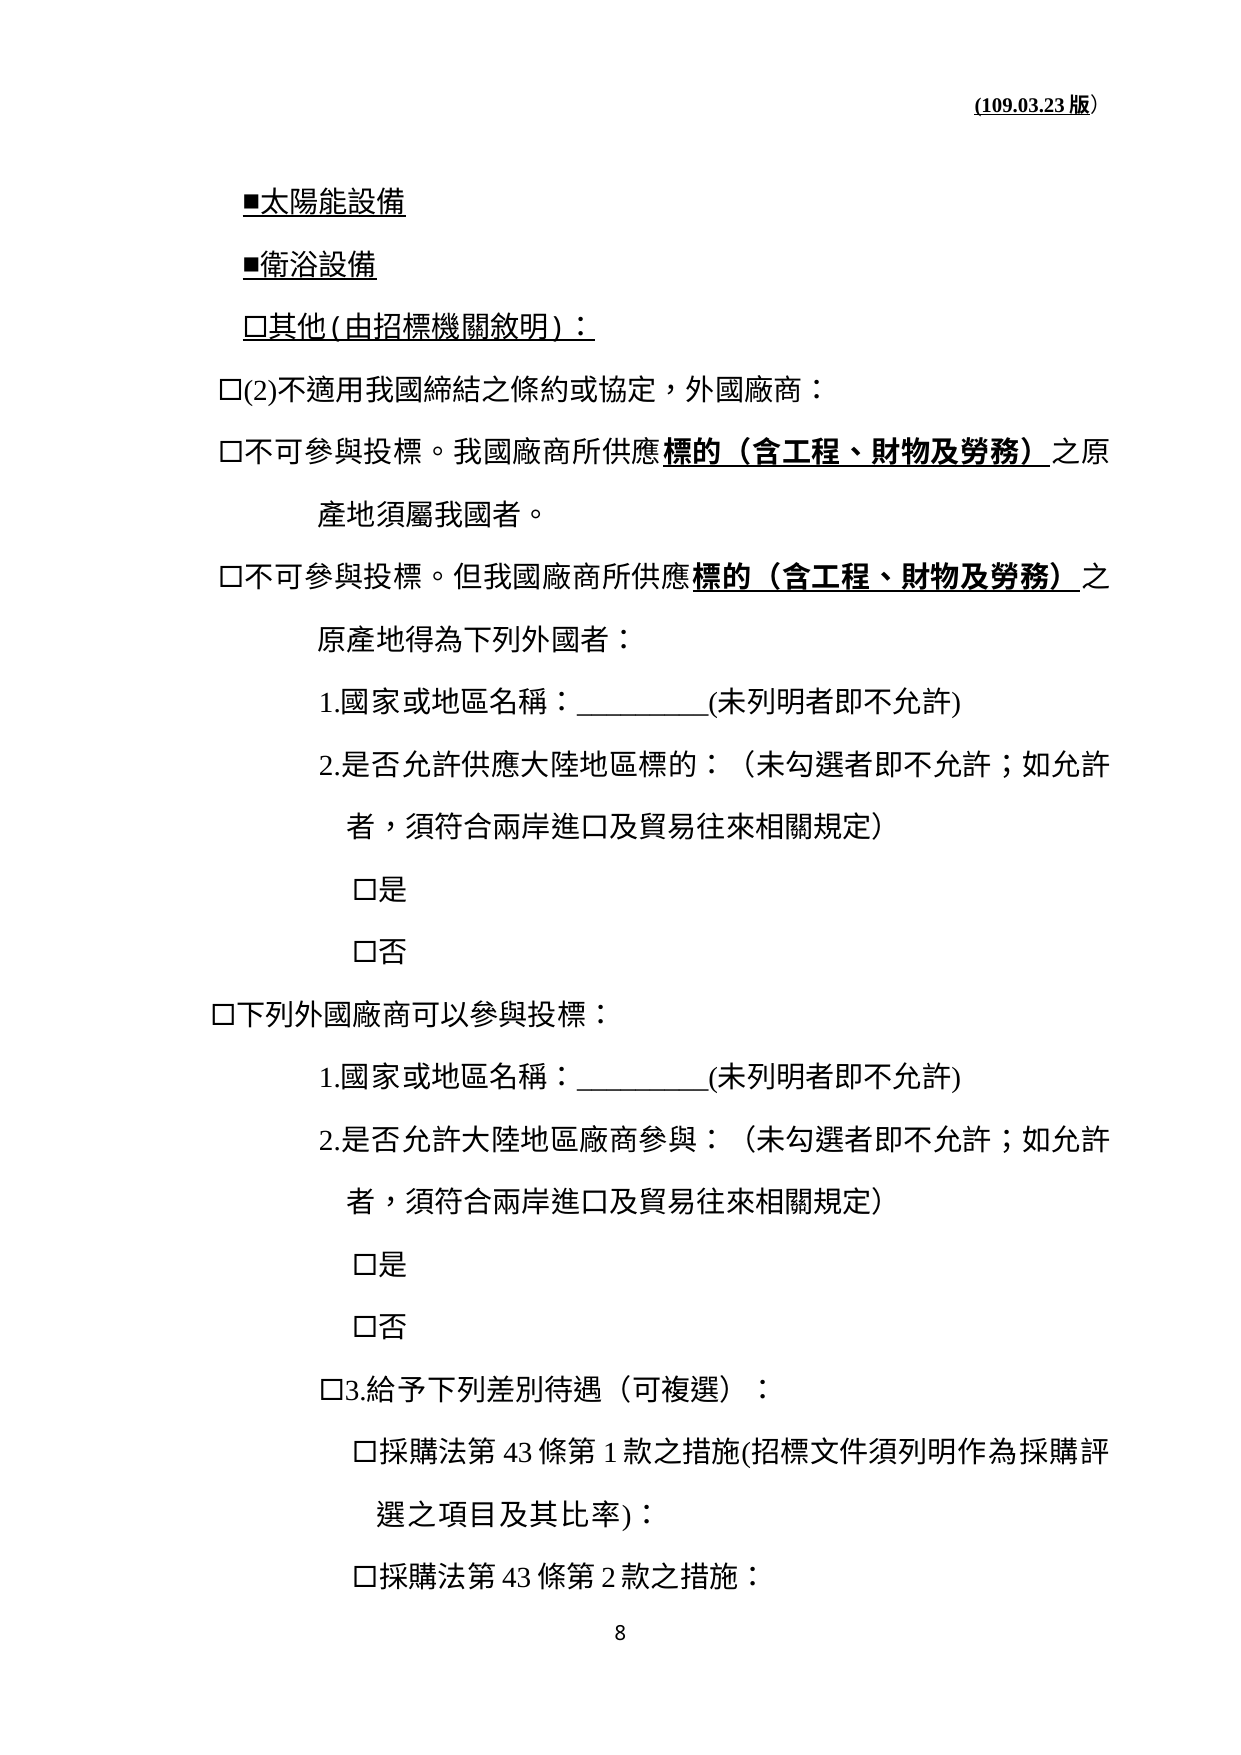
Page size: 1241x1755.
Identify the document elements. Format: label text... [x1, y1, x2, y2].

text 不可參與投標。我國廠商所供應標的（含工程、財物及勞務）之原產地須屬我國者。 [130, 408, 1110, 533]
text 2.是否允許大陸地區廠商參與：（未勾選者即不允許；如允許者，須符合兩岸進口及貿易往來相關規定） [319, 1096, 1110, 1221]
text 採購法第43條第1款之措施(招標文件須列明作為採購評選之項目及其比率)： [352, 1408, 1110, 1533]
text 否 [352, 1283, 1110, 1346]
text 是 [352, 846, 1110, 908]
text (2)不適用我國締結之條約或協定，外國廠商： [217, 346, 1110, 408]
text 1.國家或地區名稱：_________(未列明者即不允許) [319, 1033, 1110, 1096]
text 是 [352, 1221, 1110, 1283]
text 3.給予下列差別待遇（可複選）： [319, 1346, 1110, 1408]
text ■衛浴設備 [242, 221, 1110, 283]
text 否 [352, 908, 1110, 971]
text ■太陽能設備 [242, 158, 1110, 221]
text 採購法第43條第2款之措施： [352, 1533, 1110, 1596]
text 2.是否允許供應大陸地區標的：（未勾選者即不允許；如允許者，須符合兩岸進口及貿易往來相關規定） [319, 721, 1110, 846]
text 不可參與投標。但我國廠商所供應標的（含工程、財物及勞務）之原產地得為下列外國者： [130, 533, 1110, 658]
text 下列外國廠商可以參與投標： [130, 971, 1110, 1033]
text 其他(由招標機關敘明)： [242, 283, 1110, 346]
text 1.國家或地區名稱：_________(未列明者即不允許) [319, 658, 1110, 721]
